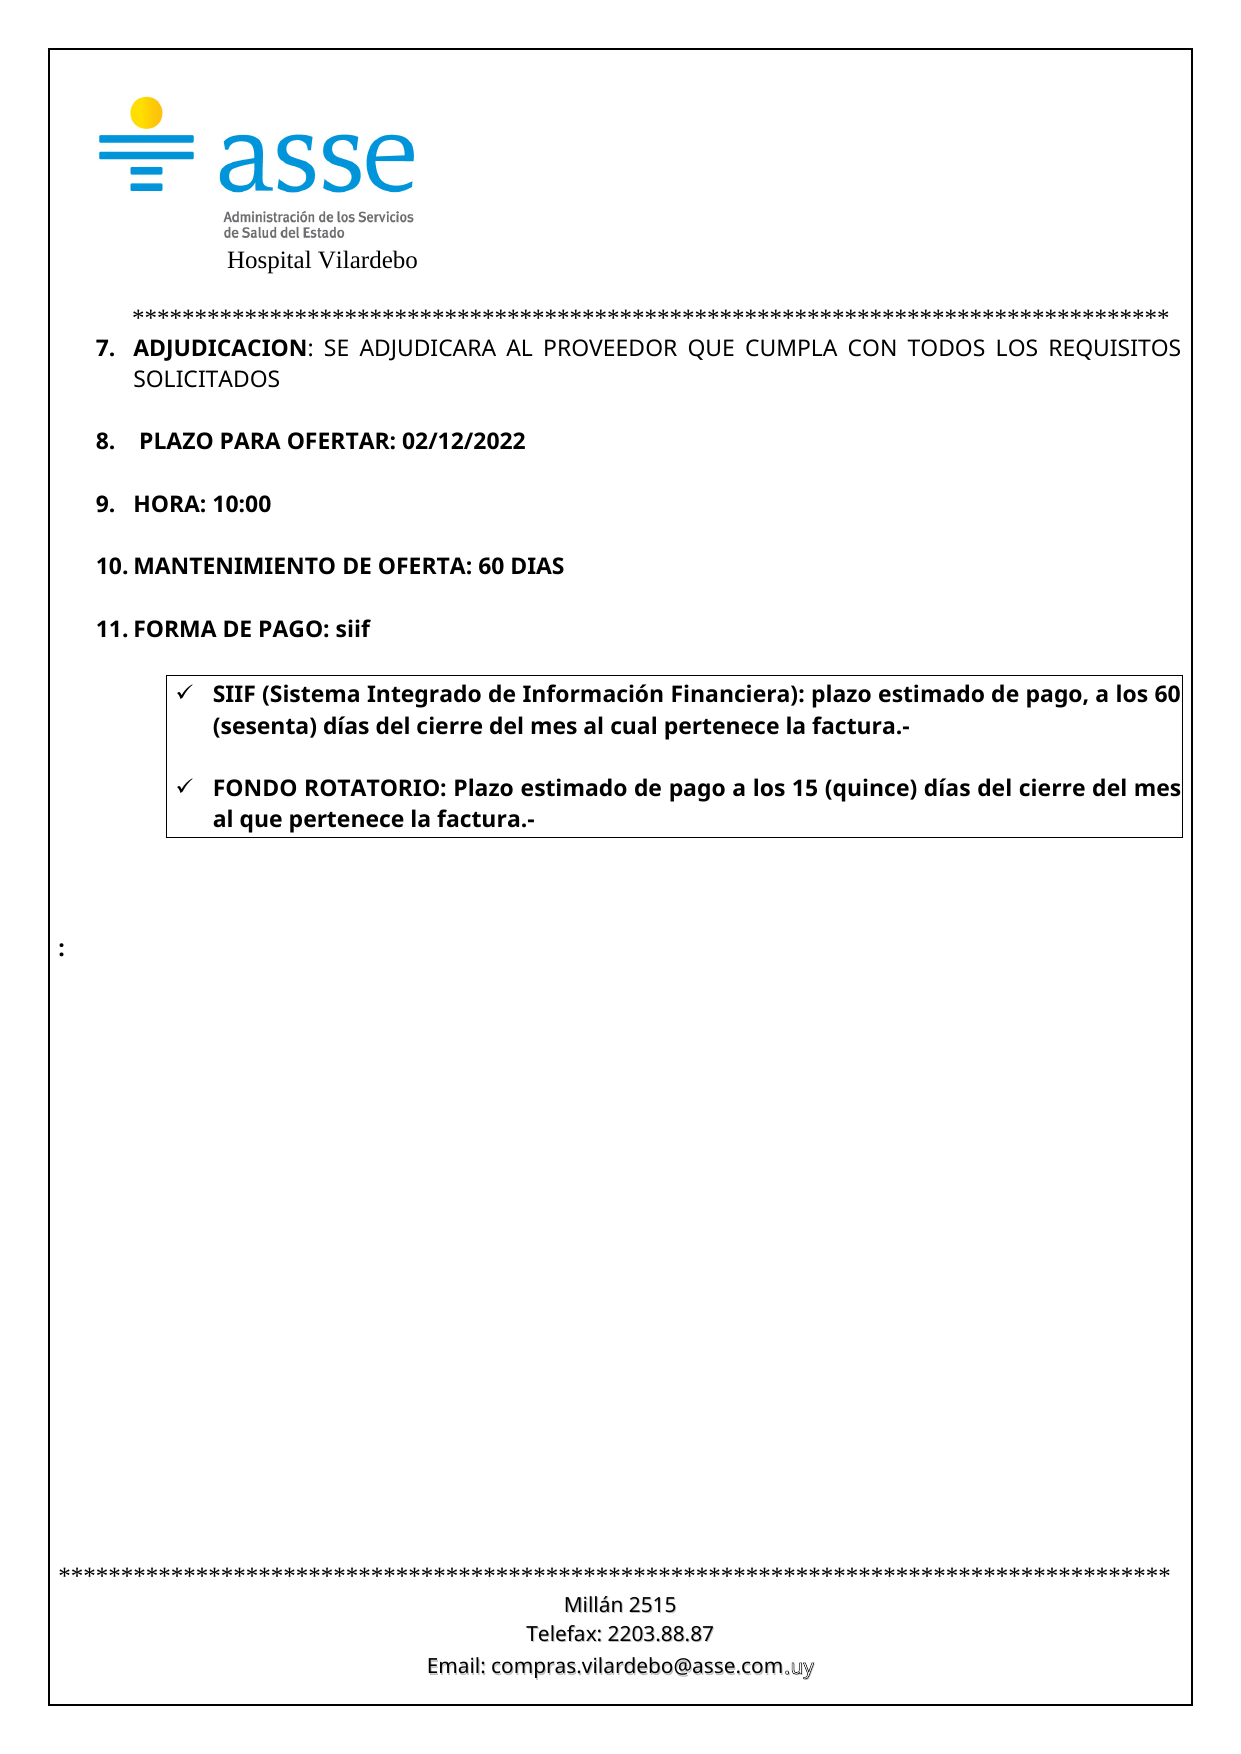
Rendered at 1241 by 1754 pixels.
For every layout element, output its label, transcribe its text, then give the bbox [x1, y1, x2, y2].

list HORA: 10:00 [96, 488, 1182, 519]
list FORMA DE PAGO: siif [96, 613, 1182, 644]
text : [58, 932, 1182, 963]
list SIIF (Sistema Integrado de Información Financiera): plazo estimado de pago, a los 60 (sesenta) días del cierre del mes al cual pertenece la factura.- [167, 676, 1182, 741]
list PLAZO PARA OFERTAR: 02/12/2022 [96, 425, 1182, 457]
list FONDO ROTATORIO: Plazo estimado de pago a los 15 (quince) días del cierre del mes al que pertenece la factura.- [167, 769, 1182, 837]
list ADJUDICACION: SE ADJUDICARA AL PROVEEDOR QUE CUMPLA CON TODOS LOS REQUISITOS SOLICITADOS [96, 332, 1182, 394]
list MANTENIMIENTO DE OFERTA: 60 DIAS [96, 550, 1182, 582]
